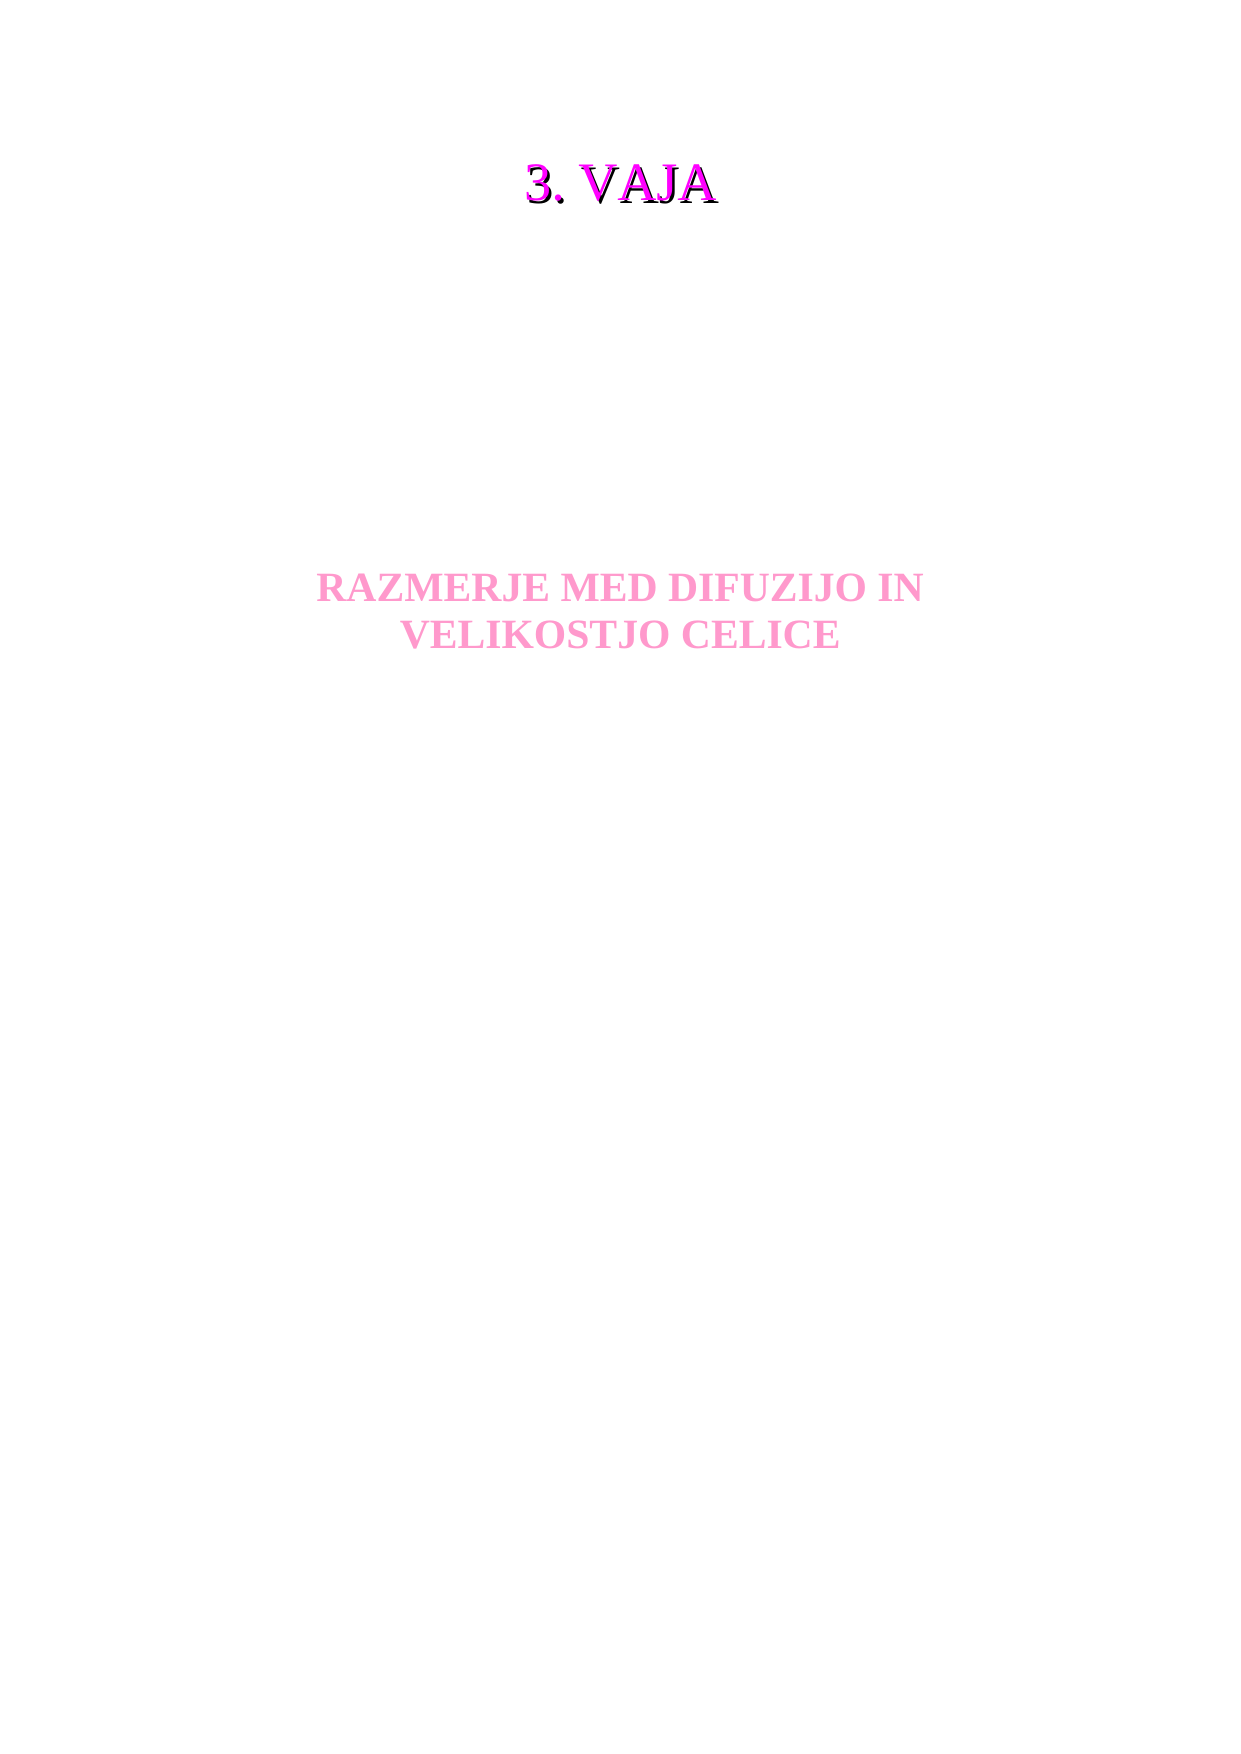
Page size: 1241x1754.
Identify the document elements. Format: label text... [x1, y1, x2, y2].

text RAZMERJE MED DIFUZIJO IN VELIKOSTJO CELICE [187, 562, 1053, 658]
text 3. VAJA [187, 150, 1053, 212]
